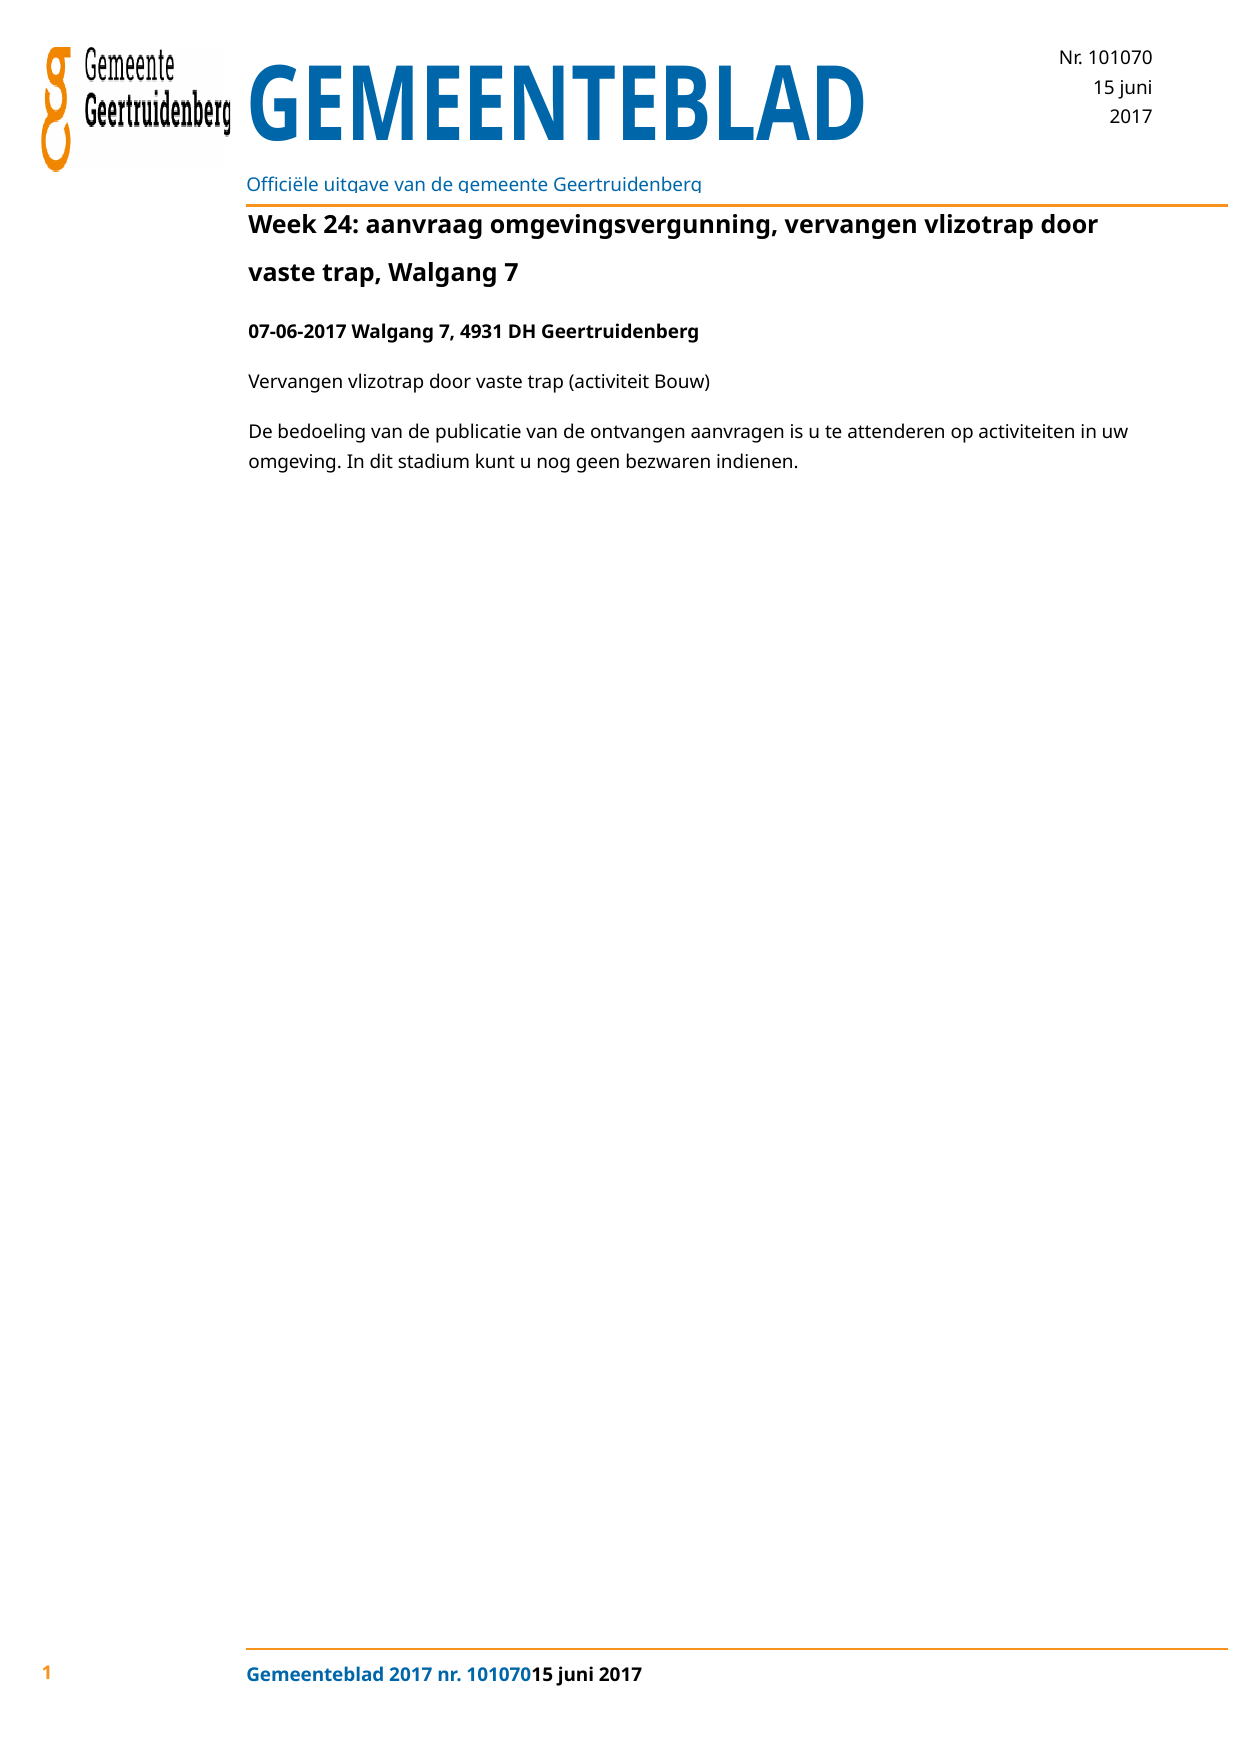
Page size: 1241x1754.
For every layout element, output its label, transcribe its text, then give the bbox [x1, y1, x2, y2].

text 07-06-2017 Walgang 7, 4931 DH Geertruidenberg [248, 318, 1152, 344]
text Week 24: aanvraag omgevingsvergunning, vervangen vlizotrap door vaste trap, Walgang 7 [248, 207, 1152, 288]
text De bedoeling van de publicatie van de ontvangen aanvragen is u te attenderen op activiteiten in uw omgeving. In dit stadium kunt u nog geen bezwaren indienen. [248, 419, 1152, 474]
picture [41, 47, 231, 172]
text Vervangen vlizotrap door vaste trap (activiteit Bouw) [248, 368, 1152, 394]
